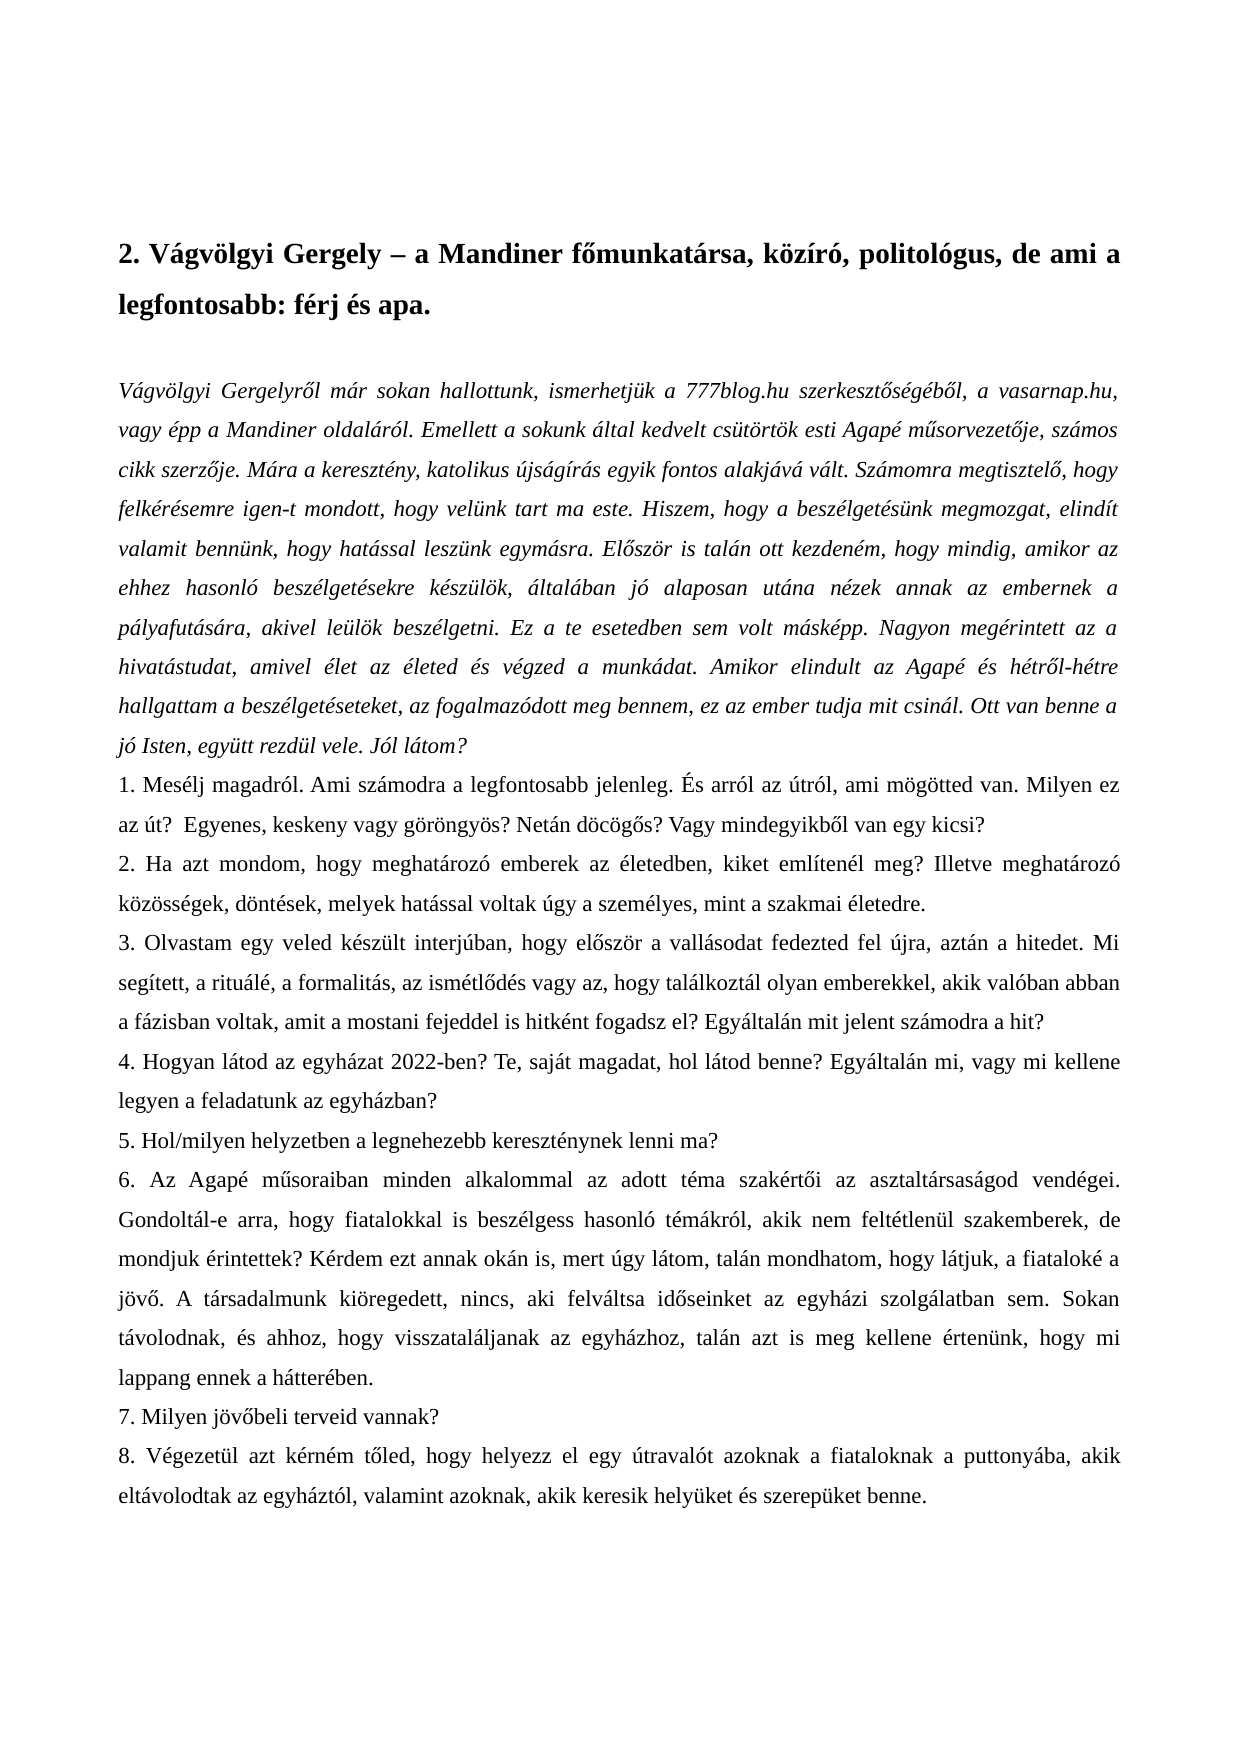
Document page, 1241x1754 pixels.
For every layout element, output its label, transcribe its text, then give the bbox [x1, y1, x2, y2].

text 3. Olvastam egy veled készült interjúban, hogy először a vallásodat fedezted fel újra, aztán a hitedet. Mi segített, a rituálé, a formalitás, az ismétlődés vagy az, hogy találkoztál olyan emberekkel, akik valóban abban a fázisban voltak, amit a mostani fejeddel is hitként fogadsz el? Egyáltalán mit jelent számodra a hit? [118, 929, 1122, 1035]
text 5. Hol/milyen helyzetben a legnehezebb kereszténynek lenni ma? [118, 1127, 1122, 1153]
text 4. Hogyan látod az egyházat 2022-ben? Te, saját magadat, hol látod benne? Egyáltalán mi, vagy mi kellene legyen a feladatunk az egyházban? [118, 1048, 1122, 1114]
text 8. Végezetül azt kérném tőled, hogy helyezz el egy útravalót azoknak a fiataloknak a puttonyába, akik eltávolodtak az egyháztól, valamint azoknak, akik keresik helyüket és szerepüket benne. [118, 1443, 1122, 1508]
text 2. Ha azt mondom, hogy meghatározó emberek az életedben, kiket említenél meg? Illetve meghatározó közösségek, döntések, melyek hatással voltak úgy a személyes, mint a szakmai életedre. [118, 850, 1122, 916]
text 1. Mesélj magadról. Ami számodra a legfontosabb jelenleg. És arról az útról, ami mögötted van. Milyen ez az út? Egyenes, keskeny vagy göröngyös? Netán döcögős? Vagy mindegyikből van egy kicsi? [118, 771, 1122, 837]
text 7. Milyen jövőbeli terveid vannak? [118, 1403, 1122, 1429]
text 2. Vágvölgyi Gergely – a Mandiner főmunkatársa, közíró, politológus, de ami a legfontosabb: férj és apa. [118, 237, 1122, 320]
text 6. Az Agapé műsoraiban minden alkalommal az adott téma szakértői az asztaltársaságod vendégei. Gondoltál-e arra, hogy fiatalokkal is beszélgess hasonló témákról, akik nem feltétlenül szakemberek, de mondjuk érintettek? Kérdem ezt annak okán is, mert úgy látom, talán mondhatom, hogy látjuk, a fiataloké a jövő. A társadalmunk kiöregedett, nincs, aki felváltsa időseinket az egyházi szolgálatban sem. Sokan távolodnak, és ahhoz, hogy visszataláljanak az egyházhoz, talán azt is meg kellene értenünk, hogy mi lappang ennek a hátterében. [118, 1166, 1122, 1390]
text Vágvölgyi Gergelyről már sokan hallottunk, ismerhetjük a 777blog.hu szerkesztőségéből, a vasarnap.hu, vagy épp a Mandiner oldaláról. Emellett a sokunk által kedvelt csütörtök esti Agapé műsorvezetője, számos cikk szerzője. Mára a keresztény, katolikus újságírás egyik fontos alakjává vált. Számomra megtisztelő, hogy felkérésemre igen-t mondott, hogy velünk tart ma este. Hiszem, hogy a beszélgetésünk megmozgat, elindít valamit bennünk, hogy hatással leszünk egymásra. Először is talán ott kezdeném, hogy mindig, amikor az ehhez hasonló beszélgetésekre készülök, általában jó alaposan utána nézek annak az embernek a pályafutására, akivel leülök beszélgetni. Ez a te esetedben sem volt másképp. Nagyon megérintett az a hivatástudat, amivel élet az életed és végzed a munkádat. Amikor elindult az Agapé és hétről-hétre hallgattam a beszélgetéseteket, az fogalmazódott meg bennem, ez az ember tudja mit csinál. Ott van benne a jó Isten, együtt rezdül vele. Jól látom? [118, 377, 1122, 758]
